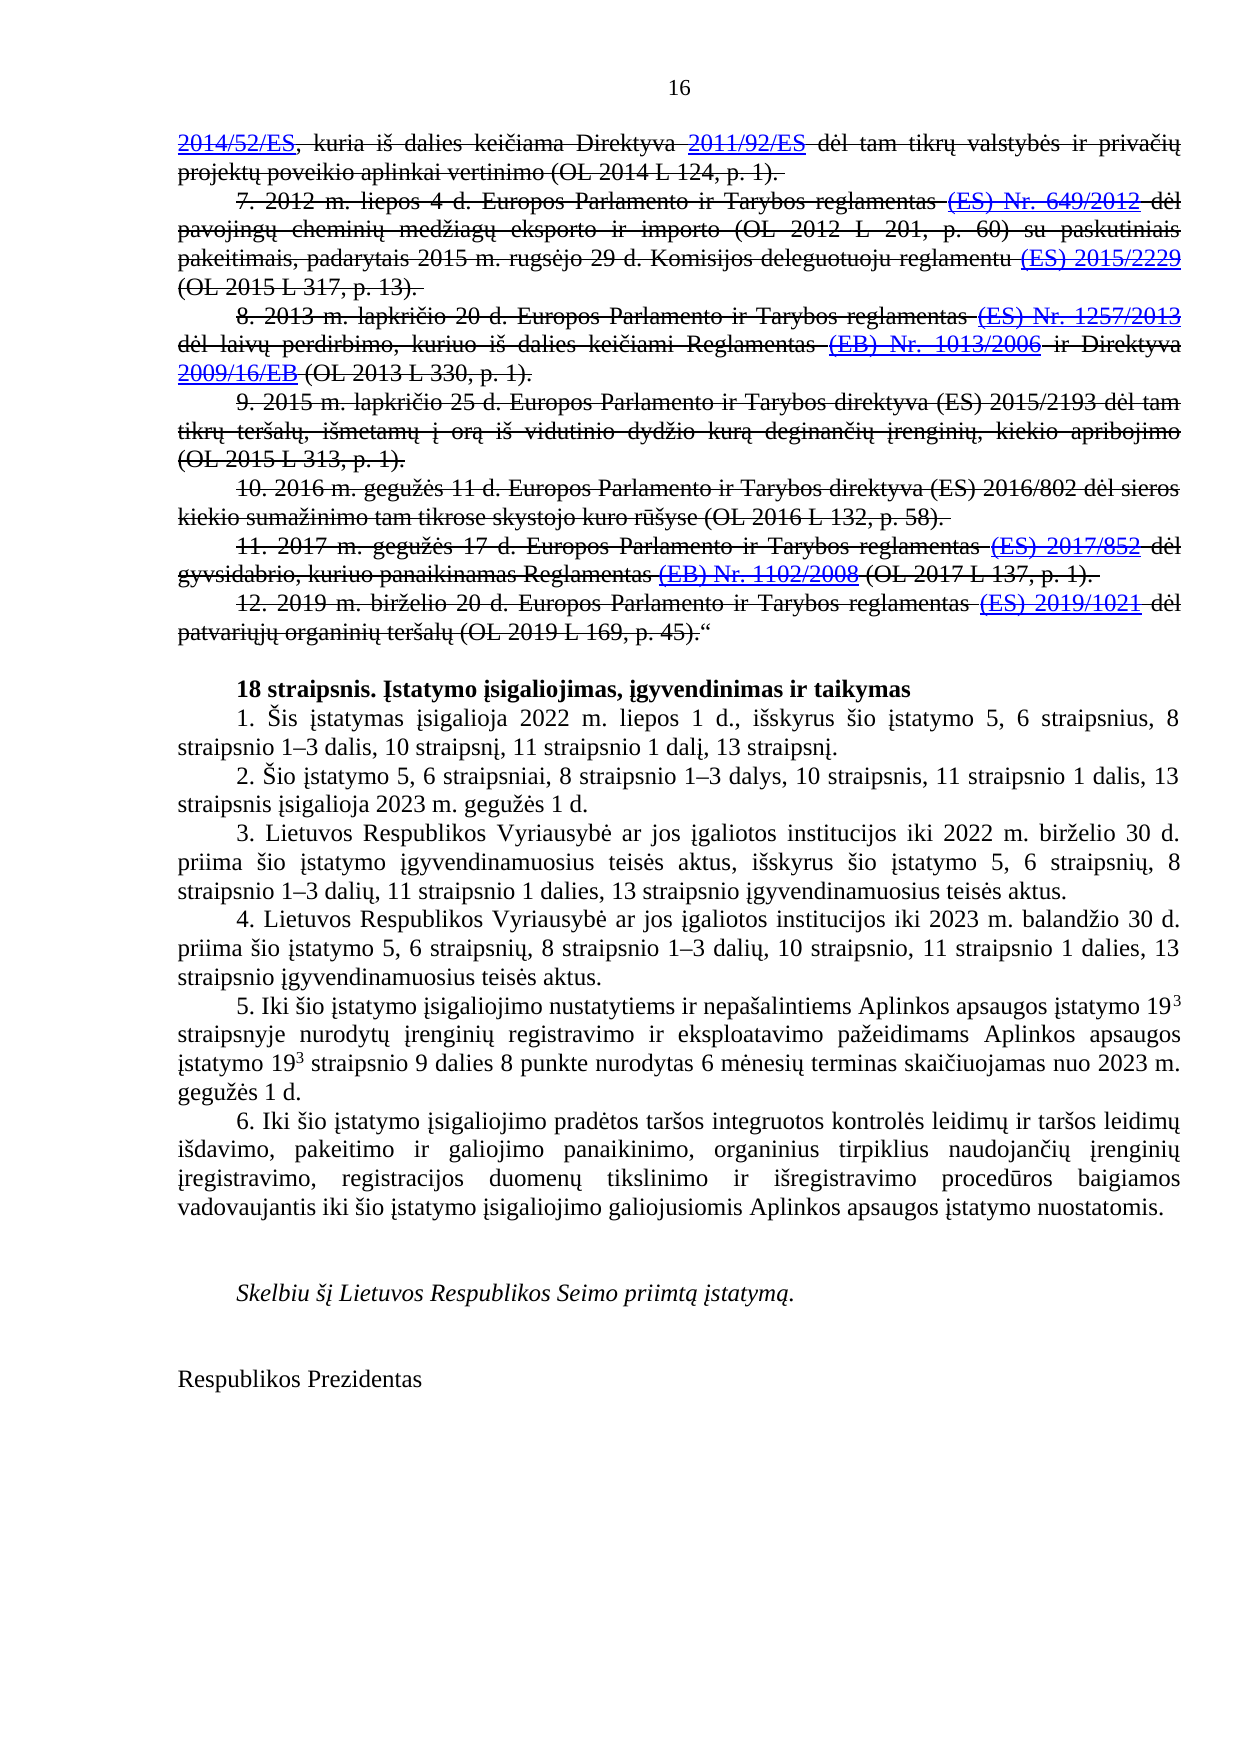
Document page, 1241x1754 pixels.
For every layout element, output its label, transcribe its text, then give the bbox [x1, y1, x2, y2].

text 2. Šio įstatymo 5, 6 straipsniai, 8 straipsnio 1–3 dalys, 10 straipsnis, 11 straipsnio 1 dalis, 13 straipsnis įsigalioja 2023 m. gegužės 1 d. [177, 761, 1181, 818]
text 7. 2012 m. liepos 4 d. Europos Parlamento ir Tarybos reglamentas (ES) Nr. 649/2012 dėl pavojingų cheminių medžiagų eksporto ir importo (OL 2012 L 201, p. 60) su paskutiniais pakeitimais, padarytais 2015 m. rugsėjo 29 d. Komisijos deleguotuoju reglamentu (ES) 2015/2229 (OL 2015 L 317, p. 13). [177, 260, 1181, 301]
text 6. 2011 m. gruodžio 13 d. Europos Parlamento ir Tarybos direktyva 2011/92/ES dėl tam tikrų valstybės ir privačių projektų poveikio aplinkai vertinimo (OL 2012 L 26, p. 1) su paskutiniais pakeitimais, padarytais 2014 m. balandžio 16 d. Europos Parlamento ir Tarybos direktyva 2014/52/ES, kuria iš dalies keičiama Direktyva 2011/92/ES dėl tam tikrų valstybės ir privačių projektų poveikio aplinkai vertinimo (OL 2014 L 124, p. 1). [177, 145, 1181, 186]
text 1. Šis įstatymas įsigalioja 2022 m. liepos 1 d., išskyrus šio įstatymo 5, 6 straipsnius, 8 straipsnio 1–3 dalis, 10 straipsnį, 11 straipsnio 1 dalį, 13 straipsnį. [177, 703, 1181, 761]
text 18 straipsnis. Įstatymo įsigaliojimas, įgyvendinimas ir taikymas [177, 674, 1181, 703]
text 7. 2012 m. liepos 4 d. Europos Parlamento ir Tarybos reglamentas (ES) Nr. 649/2012 dėl pavojingų cheminių medžiagų eksporto ir importo (OL 2012 L 201, p. 60) su paskutiniais pakeitimais, padarytais 2015 m. rugsėjo 29 d. Komisijos deleguotuoju reglamentu (ES) 2015/2229 (OL 2015 L 317, p. 13). [177, 186, 1181, 230]
text Skelbiu šį Lietuvos Respublikos Seimo priimtą įstatymą. [177, 1278, 1181, 1307]
text 4. Lietuvos Respublikos Vyriausybė ar jos įgaliotos institucijos iki 2023 m. balandžio 30 d. priima šio įstatymo 5, 6 straipsnių, 8 straipsnio 1–3 dalių, 10 straipsnio, 11 straipsnio 1 dalies, 13 straipsnio įgyvendinamuosius teisės aktus. [177, 904, 1181, 991]
text 12. 2019 m. birželio 20 d. Europos Parlamento ir Tarybos reglamentas (ES) 2019/1021 dėl patvariųjų organinių teršalų (OL 2019 L 169, p. 45).“ [177, 588, 1181, 646]
text 3. Lietuvos Respublikos Vyriausybė ar jos įgaliotos institucijos iki 2022 m. birželio 30 d. priima šio įstatymo įgyvendinamuosius teisės aktus, išskyrus šio įstatymo 5, 6 straipsnių, 8 straipsnio 1–3 dalių, 11 straipsnio 1 dalies, 13 straipsnio įgyvendinamuosius teisės aktus. [177, 818, 1181, 904]
text 9. 2015 m. lapkričio 25 d. Europos Parlamento ir Tarybos direktyva (ES) 2015/2193 dėl tam tikrų teršalų, išmetamų į orą iš vidutinio dydžio kurą deginančių įrenginių, kiekio apribojimo (OL 2015 L 313, p. 1). [177, 387, 1181, 431]
text 5. Iki šio įstatymo įsigaliojimo nustatytiems ir nepašalintiems Aplinkos apsaugos įstatymo 193 straipsnyje nurodytų įrenginių registravimo ir eksploatavimo pažeidimams Aplinkos apsaugos įstatymo 193 straipsnio 9 dalies 8 punkte nurodytas 6 mėnesių terminas skaičiuojamas nuo 2023 m. gegužės 1 d. [177, 991, 1181, 1106]
text 8. 2013 m. lapkričio 20 d. Europos Parlamento ir Tarybos reglamentas (ES) Nr. 1257/2013 dėl laivų perdirbimo, kuriuo iš dalies keičiami Reglamentas (EB) Nr. 1013/2006 ir Direktyva 2009/16/EB (OL 2013 L 330, p. 1). [177, 301, 1181, 345]
text 11. 2017 m. gegužės 17 d. Europos Parlamento ir Tarybos reglamentas (ES) 2017/852 dėl gyvsidabrio, kuriuo panaikinamas Reglamentas (EB) Nr. 1102/2008 (OL 2017 L 137, p. 1). [177, 531, 1181, 588]
text 8. 2013 m. lapkričio 20 d. Europos Parlamento ir Tarybos reglamentas (ES) Nr. 1257/2013 dėl laivų perdirbimo, kuriuo iš dalies keičiami Reglamentas (EB) Nr. 1013/2006 ir Direktyva 2009/16/EB (OL 2013 L 330, p. 1). [177, 346, 1181, 387]
text 10. 2016 m. gegužės 11 d. Europos Parlamento ir Tarybos direktyva (ES) 2016/802 dėl sieros kiekio sumažinimo tam tikrose skystojo kuro rūšyse (OL 2016 L 132, p. 58). [177, 473, 1181, 531]
text 6. Iki šio įstatymo įsigaliojimo pradėtos taršos integruotos kontrolės leidimų ir taršos leidimų išdavimo, pakeitimo ir galiojimo panaikinimo, organinius tirpiklius naudojančių įrenginių įregistravimo, registracijos duomenų tikslinimo ir išregistravimo procedūros baigiamos vadovaujantis iki šio įstatymo įsigaliojimo galiojusiomis Aplinkos apsaugos įstatymo nuostatomis. [177, 1106, 1181, 1221]
text 6. 2011 m. gruodžio 13 d. Europos Parlamento ir Tarybos direktyva 2011/92/ES dėl tam tikrų valstybės ir privačių projektų poveikio aplinkai vertinimo (OL 2012 L 26, p. 1) su paskutiniais pakeitimais, padarytais 2014 m. balandžio 16 d. Europos Parlamento ir Tarybos direktyva 2014/52/ES, kuria iš dalies keičiama Direktyva 2011/92/ES dėl tam tikrų valstybės ir privačių projektų poveikio aplinkai vertinimo (OL 2014 L 124, p. 1). [177, 128, 1181, 144]
text 9. 2015 m. lapkričio 25 d. Europos Parlamento ir Tarybos direktyva (ES) 2015/2193 dėl tam tikrų teršalų, išmetamų į orą iš vidutinio dydžio kurą deginančių įrenginių, kiekio apribojimo (OL 2015 L 313, p. 1). [177, 432, 1181, 473]
text 7. 2012 m. liepos 4 d. Europos Parlamento ir Tarybos reglamentas (ES) Nr. 649/2012 dėl pavojingų cheminių medžiagų eksporto ir importo (OL 2012 L 201, p. 60) su paskutiniais pakeitimais, padarytais 2015 m. rugsėjo 29 d. Komisijos deleguotuoju reglamentu (ES) 2015/2229 (OL 2015 L 317, p. 13). [177, 231, 1181, 259]
text Respublikos Prezidentas [177, 1364, 1181, 1393]
